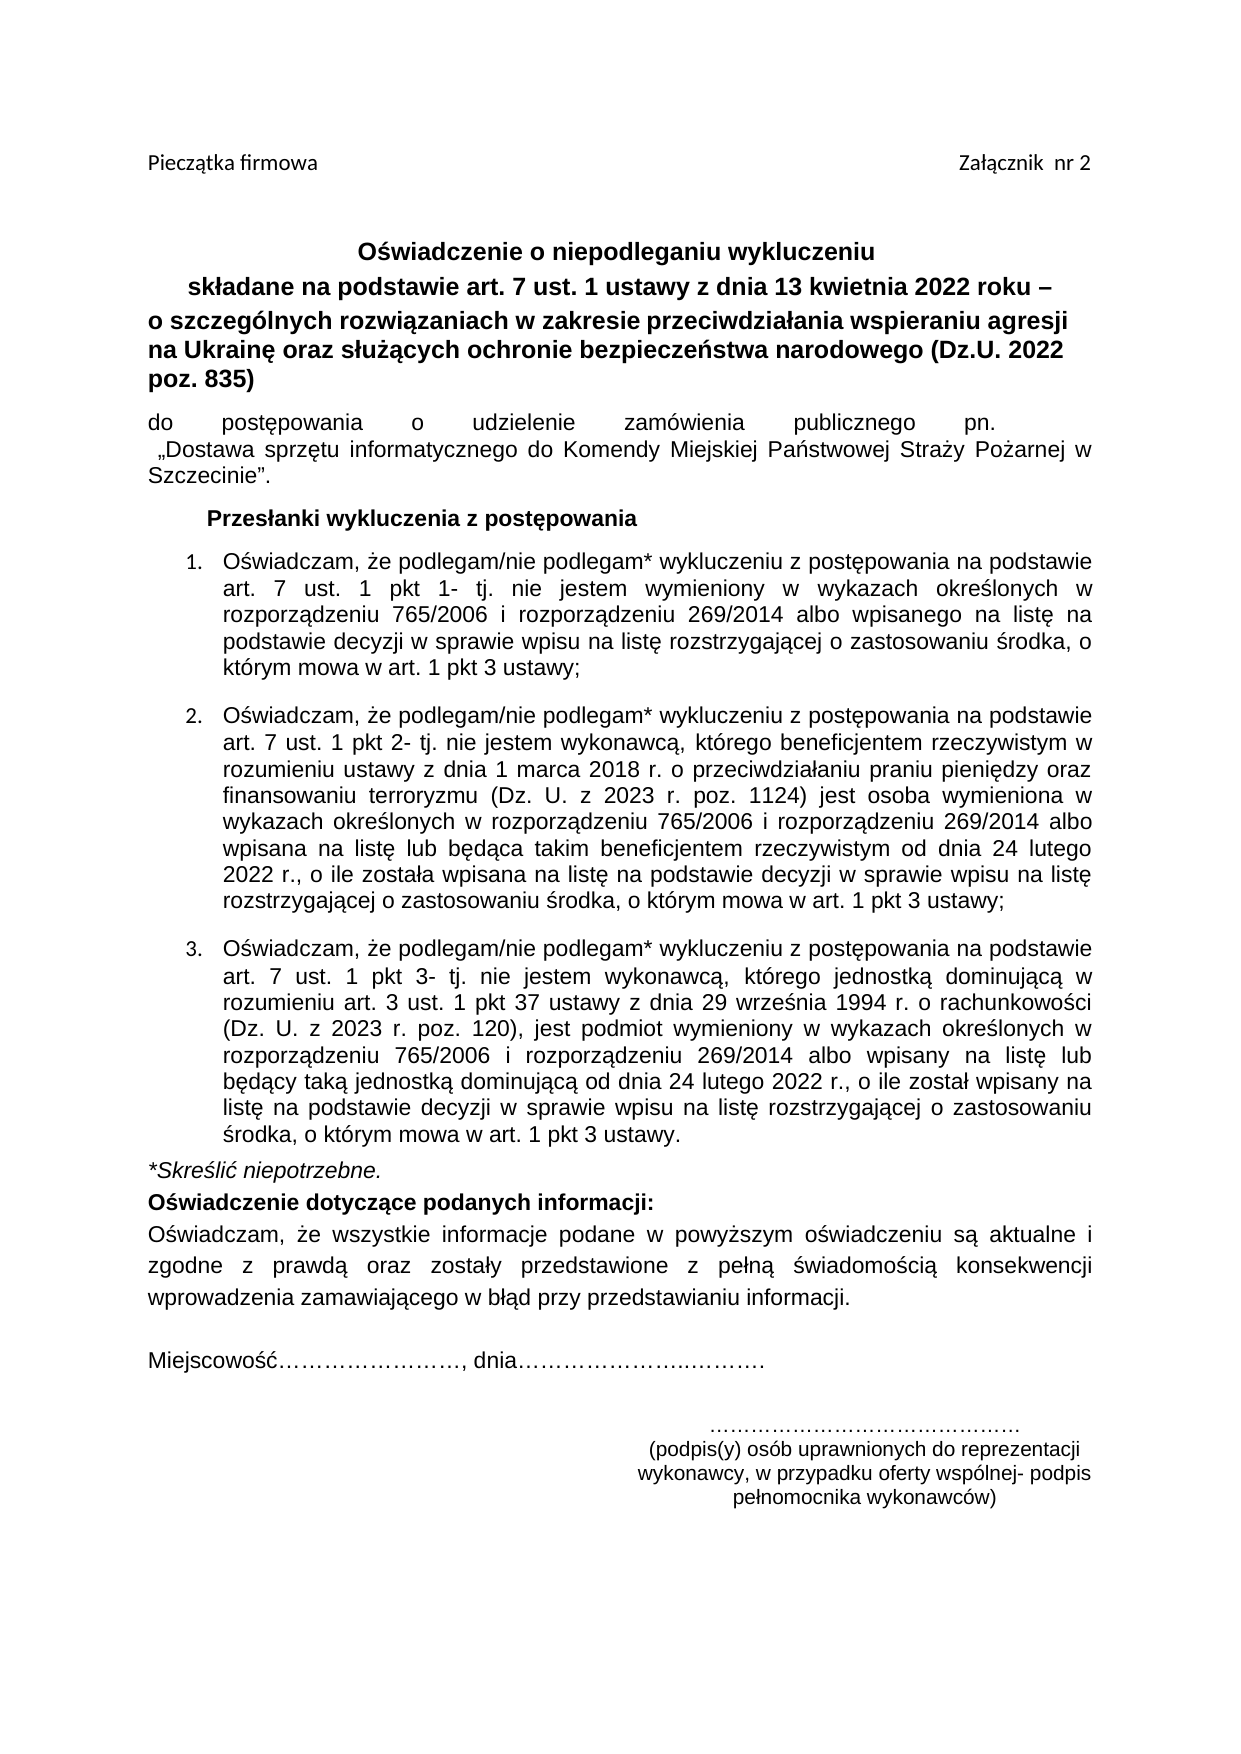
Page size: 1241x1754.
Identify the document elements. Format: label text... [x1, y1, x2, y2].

text Oświadczenie o niepodleganiu wykluczeniu [148, 237, 1093, 266]
text do postępowania o udzielenie zamówienia publicznego pn. „Dostawa sprzętu informatycznego do Komendy Miejskiej Państwowej Straży Pożarnej w Szczecinie”. [148, 409, 1093, 488]
list Oświadczam, że podlegam/nie podlegam* wykluczeniu z postępowania na podstawie art. 7 ust. 1 pkt 2- tj. nie jestem wykonawcą, którego beneficjentem rzeczywistym w rozumieniu ustawy z dnia 1 marca 2018 r. o przeciwdziałaniu praniu pieniędzy oraz finansowaniu terroryzmu (Dz. U. z 2023 r. poz. 1124) jest osoba wymieniona w wykazach określonych w rozporządzeniu 765/2006 i rozporządzeniu 269/2014 albo wpisana na listę lub będąca takim beneficjentem rzeczywistym od dnia 24 lutego 2022 r., o ile została wpisana na listę na podstawie decyzji w sprawie wpisu na listę rozstrzygającej o zastosowaniu środka, o którym mowa w art. 1 pkt 3 ustawy; [185, 701, 1093, 914]
text Pieczątka firmowa Załącznik nr 2 [148, 148, 1093, 176]
text *Skreślić niepotrzebne. [148, 1157, 1093, 1184]
list Przesłanki wykluczenia z postępowania [207, 505, 1093, 531]
list Oświadczam, że podlegam/nie podlegam* wykluczeniu z postępowania na podstawie art. 7 ust. 1 pkt 1- tj. nie jestem wymieniony w wykazach określonych w rozporządzeniu 765/2006 i rozporządzeniu 269/2014 albo wpisanego na listę na podstawie decyzji w sprawie wpisu na listę rozstrzygającej o zastosowaniu środka, o którym mowa w art. 1 pkt 3 ustawy; [185, 547, 1093, 680]
text o szczególnych rozwiązaniach w zakresie przeciwdziałania wspieraniu agresji na Ukrainę oraz służących ochronie bezpieczeństwa narodowego (Dz.U. 2022 poz. 835) [148, 306, 1093, 393]
text Oświadczenie dotyczące podanych informacji: [148, 1189, 1093, 1215]
text Oświadczam, że wszystkie informacje podane w powyższym oświadczeniu są aktualne i zgodne z prawdą oraz zostały przedstawione z pełną świadomością konsekwencji wprowadzenia zamawiającego w błąd przy przedstawianiu informacji. [148, 1221, 1093, 1310]
text (podpis(y) osób uprawnionych do reprezentacji wykonawcy, w przypadku oferty wspólnej- podpis pełnomocnika wykonawców) [637, 1437, 1093, 1509]
text ……………………………………… [637, 1413, 1093, 1437]
text Miejscowość……………………, dnia…………………..………. [148, 1347, 1093, 1373]
list Oświadczam, że podlegam/nie podlegam* wykluczeniu z postępowania na podstawie art. 7 ust. 1 pkt 3- tj. nie jestem wykonawcą, którego jednostką dominującą w rozumieniu art. 3 ust. 1 pkt 37 ustawy z dnia 29 września 1994 r. o rachunkowości (Dz. U. z 2023 r. poz. 120), jest podmiot wymieniony w wykazach określonych w rozporządzeniu 765/2006 i rozporządzeniu 269/2014 albo wpisany na listę lub będący taką jednostką dominującą od dnia 24 lutego 2022 r., o ile został wpisany na listę na podstawie decyzji w sprawie wpisu na listę rozstrzygającej o zastosowaniu środka, o którym mowa w art. 1 pkt 3 ustawy. [185, 934, 1093, 1147]
text składane na podstawie art. 7 ust. 1 ustawy z dnia 13 kwietnia 2022 roku – [148, 271, 1093, 300]
